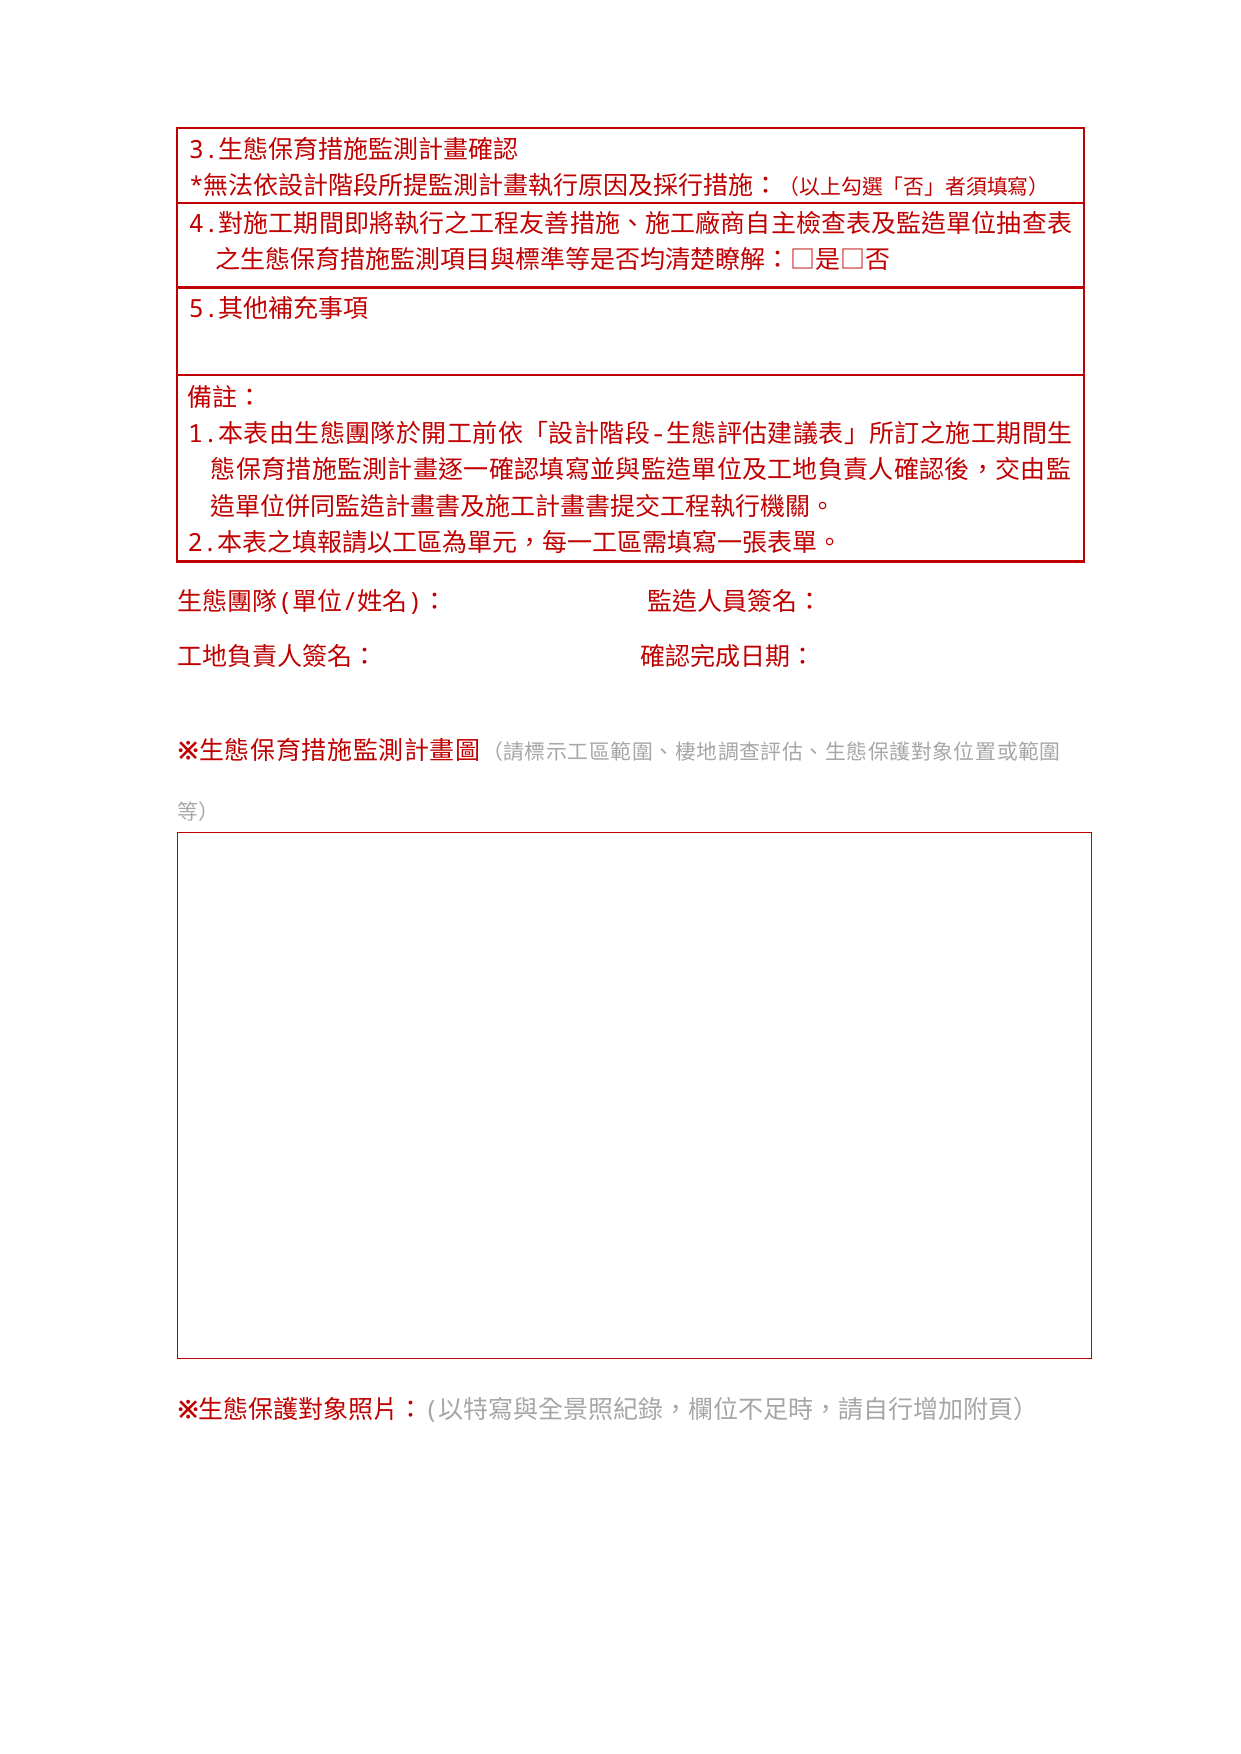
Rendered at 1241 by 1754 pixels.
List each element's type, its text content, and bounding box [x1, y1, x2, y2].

text 生態團隊(單位/姓名)： 監造人員簽名： [177, 581, 1063, 617]
text 工地負責人簽名： 確認完成日期： [177, 636, 1063, 672]
table_cell 備註： 1.本表由生態團隊於開工前依「設計階段-生態評估建議表」所訂之施工期間生態保育措施監測計畫逐一確認填寫並與監造單位及工地負責人確認後，交由監造單位併同監造計畫書及施工計畫書提交工程執行機關。 2.本表之填報請以工區為單元，每一工區需填寫一張表單。 [178, 376, 1083, 560]
text ※生態保育措施監測計畫圖（請標示工區範圍、棲地調查評估、生態保護對象位置或範圍等） [177, 707, 1063, 832]
table_cell 3.生態保育措施監測計畫確認 *無法依設計階段所提監測計畫執行原因及採行措施：（以上勾選「否」者須填寫） [178, 129, 1083, 202]
text ※生態保護對象照片：(以特寫與全景照紀錄，欄位不足時，請自行增加附頁） [177, 1389, 1063, 1426]
table_header [178, 833, 1091, 1358]
table_cell 4.對施工期間即將執行之工程友善措施、施工廠商自主檢查表及監造單位抽查表之生態保育措施監測項目與標準等是否均清楚瞭解：□是□否 [178, 204, 1083, 286]
table_cell 5.其他補充事項 [178, 289, 1083, 374]
